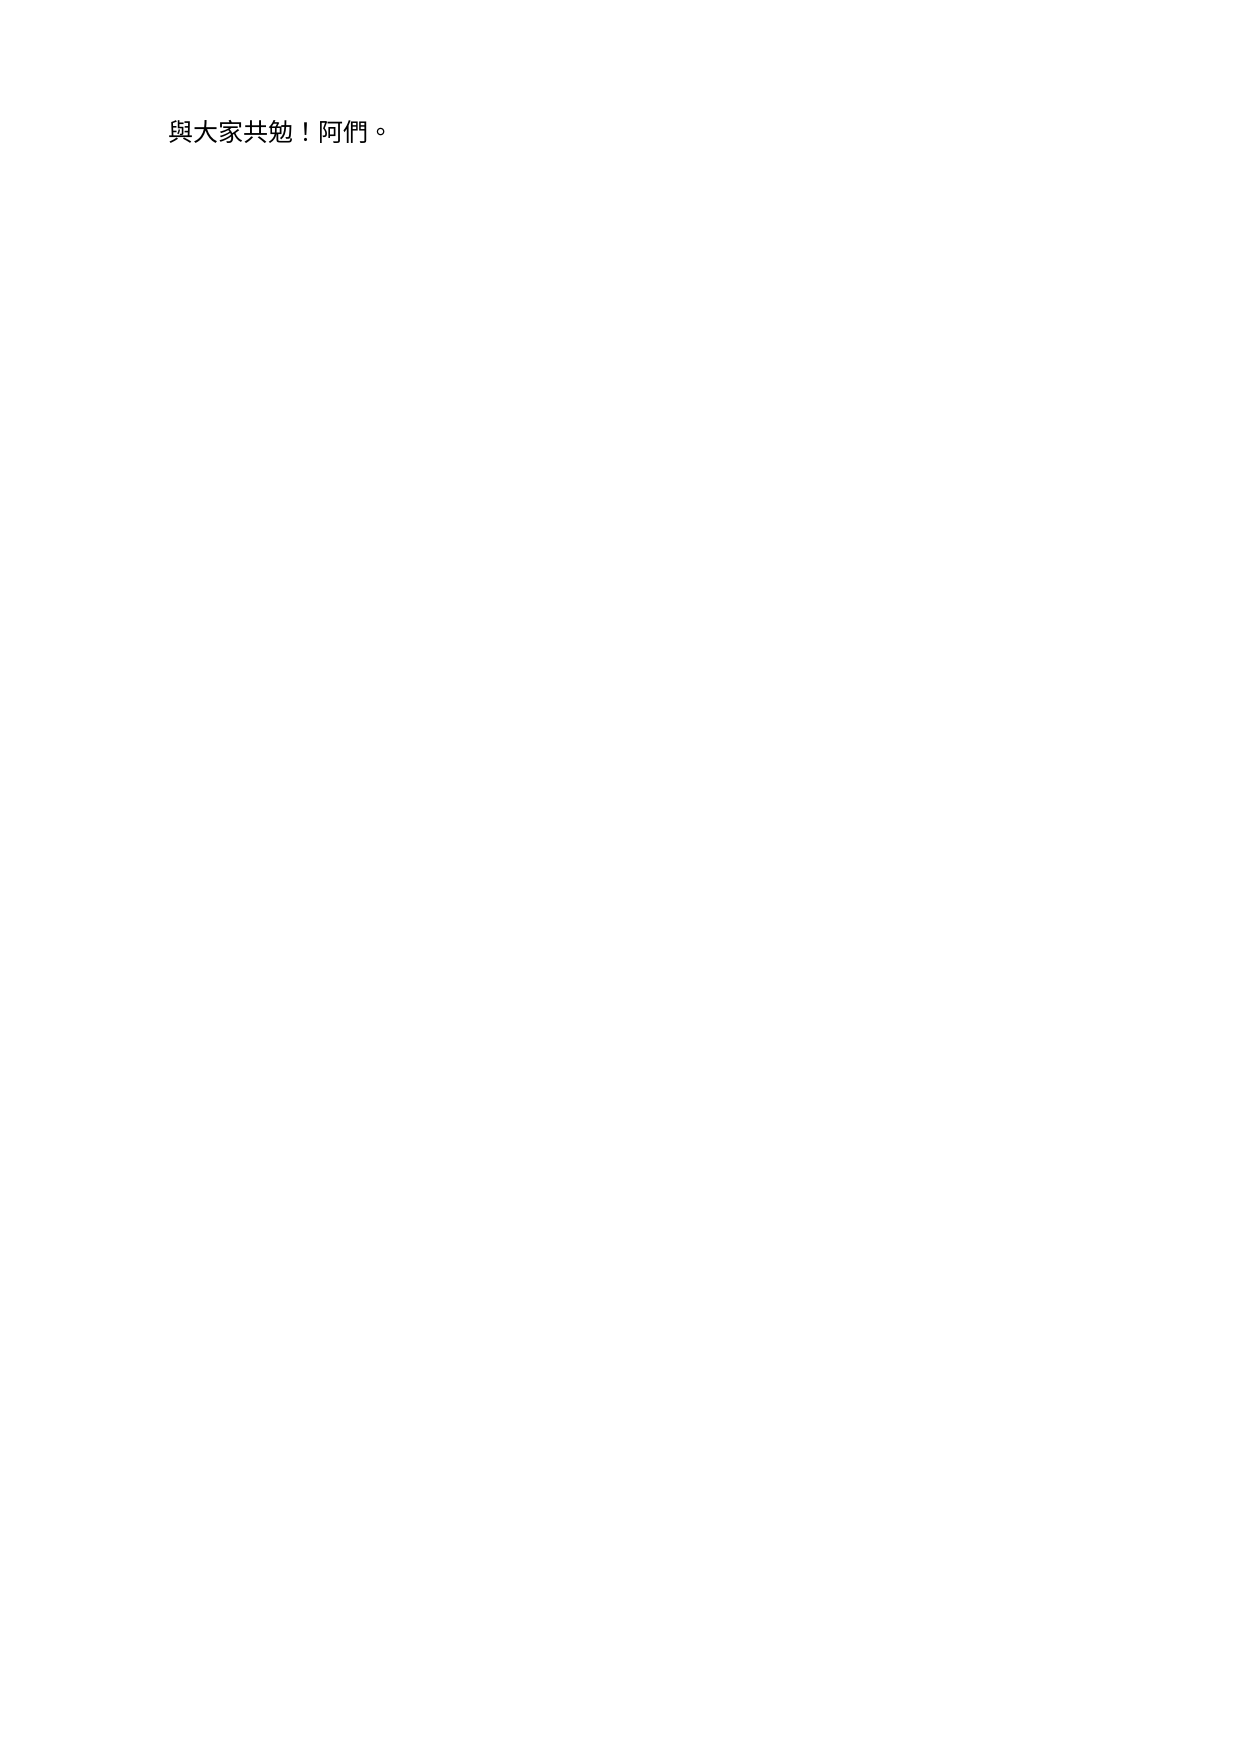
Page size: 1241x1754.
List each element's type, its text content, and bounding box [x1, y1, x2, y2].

text 與大家共勉！阿們。 [118, 118, 1122, 147]
